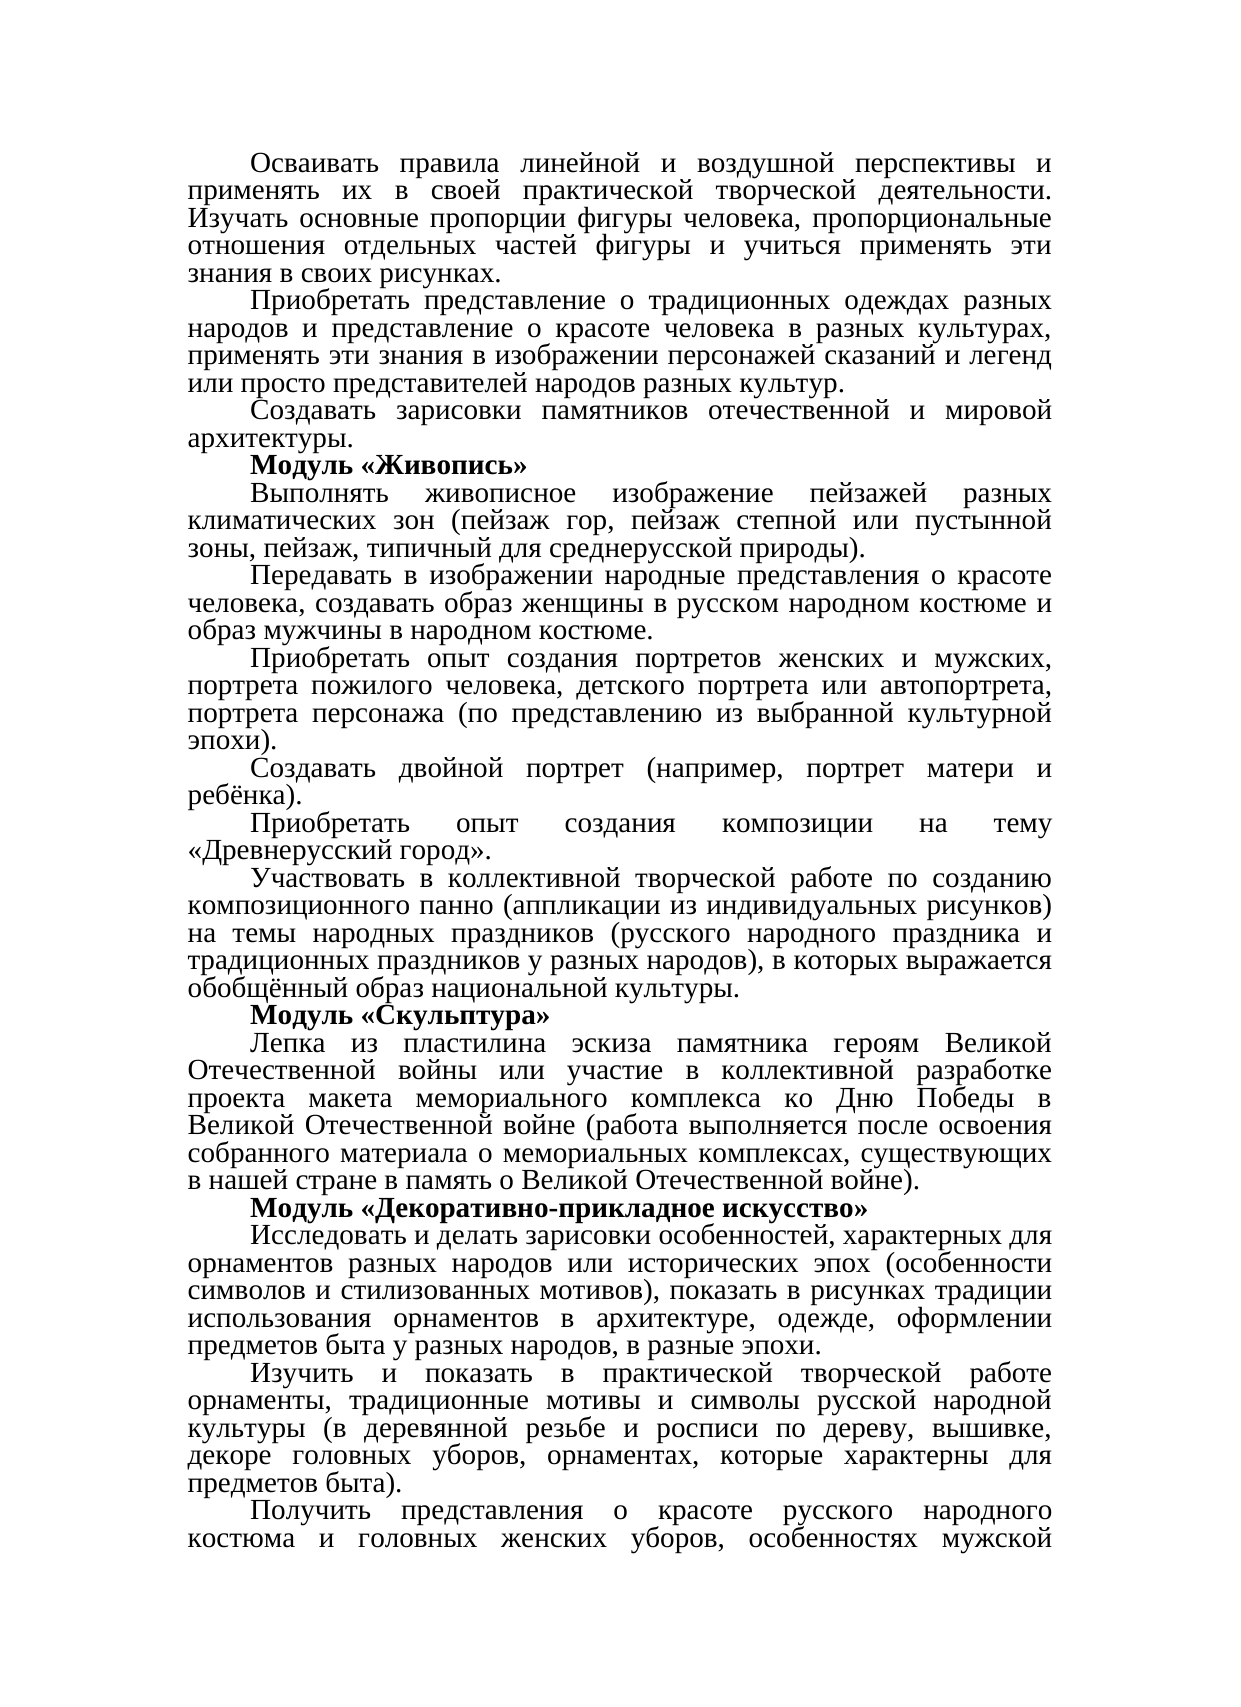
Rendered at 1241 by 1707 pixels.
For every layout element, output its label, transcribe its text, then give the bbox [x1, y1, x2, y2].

text Модуль «Живопись» [187, 452, 1053, 480]
text Выполнять живописное изображение пейзажей разных климатических зон (пейзаж гор, пейзаж степной или пустынной зоны, пейзаж, типичный для среднерусской природы). [187, 480, 1053, 562]
text Модуль «Скульптура» [187, 1002, 1053, 1030]
text Осваивать правила линейной и воздушной перспективы и применять их в своей практической творческой деятельности. Изучать основные пропорции фигуры человека, пропорциональные отношения отдельных частей фигуры и учиться применять эти знания в своих рисунках. [187, 150, 1053, 287]
text Изучить и показать в практической творческой работе орнаменты, традиционные мотивы и символы русской народной культуры (в деревянной резьбе и росписи по дереву, вышивке, декоре головных уборов, орнаментах, которые характерны для предметов быта). [187, 1360, 1053, 1497]
text Приобретать представление о традиционных одеждах разных народов и представление о красоте человека в разных культурах, применять эти знания в изображении персонажей сказаний и легенд или просто представителей народов разных культур. [187, 287, 1053, 397]
text Приобретать опыт создания композиции на тему «Древнерусский город». [187, 810, 1053, 865]
text Получить представления о красоте русского народного костюма и головных женских уборов, особенностях мужской [187, 1497, 1053, 1552]
text Исследовать и делать зарисовки особенностей, характерных для орнаментов разных народов или исторических эпох (особенности символов и стилизованных мотивов), показать в рисунках традиции использования орнаментов в архитектуре, одежде, оформлении предметов быта у разных народов, в разные эпохи. [187, 1222, 1053, 1360]
text Лепка из пластилина эскиза памятника героям Великой Отечественной войны или участие в коллективной разработке проекта макета мемориального комплекса ко Дню Победы в Великой Отечественной войне (работа выполняется после освоения собранного материала о мемориальных комплексах, существующих в нашей стране в память о Великой Отечественной войне). [187, 1030, 1053, 1195]
text Модуль «Декоративно-прикладное искусство» [187, 1195, 1053, 1222]
text Создавать двойной портрет (например, портрет матери и ребёнка). [187, 755, 1053, 810]
text Создавать зарисовки памятников отечественной и мировой архитектуры. [187, 397, 1053, 452]
text Участвовать в коллективной творческой работе по созданию композиционного панно (аппликации из индивидуальных рисунков) на темы народных праздников (русского народного праздника и традиционных праздников у разных народов), в которых выражается обобщённый образ национальной культуры. [187, 865, 1053, 1002]
text Передавать в изображении народные представления о красоте человека, создавать образ женщины в русском народном костюме и образ мужчины в народном костюме. [187, 562, 1053, 645]
text Приобретать опыт создания портретов женских и мужских, портрета пожилого человека, детского портрета или автопортрета, портрета персонажа (по представлению из выбранной культурной эпохи). [187, 645, 1053, 755]
